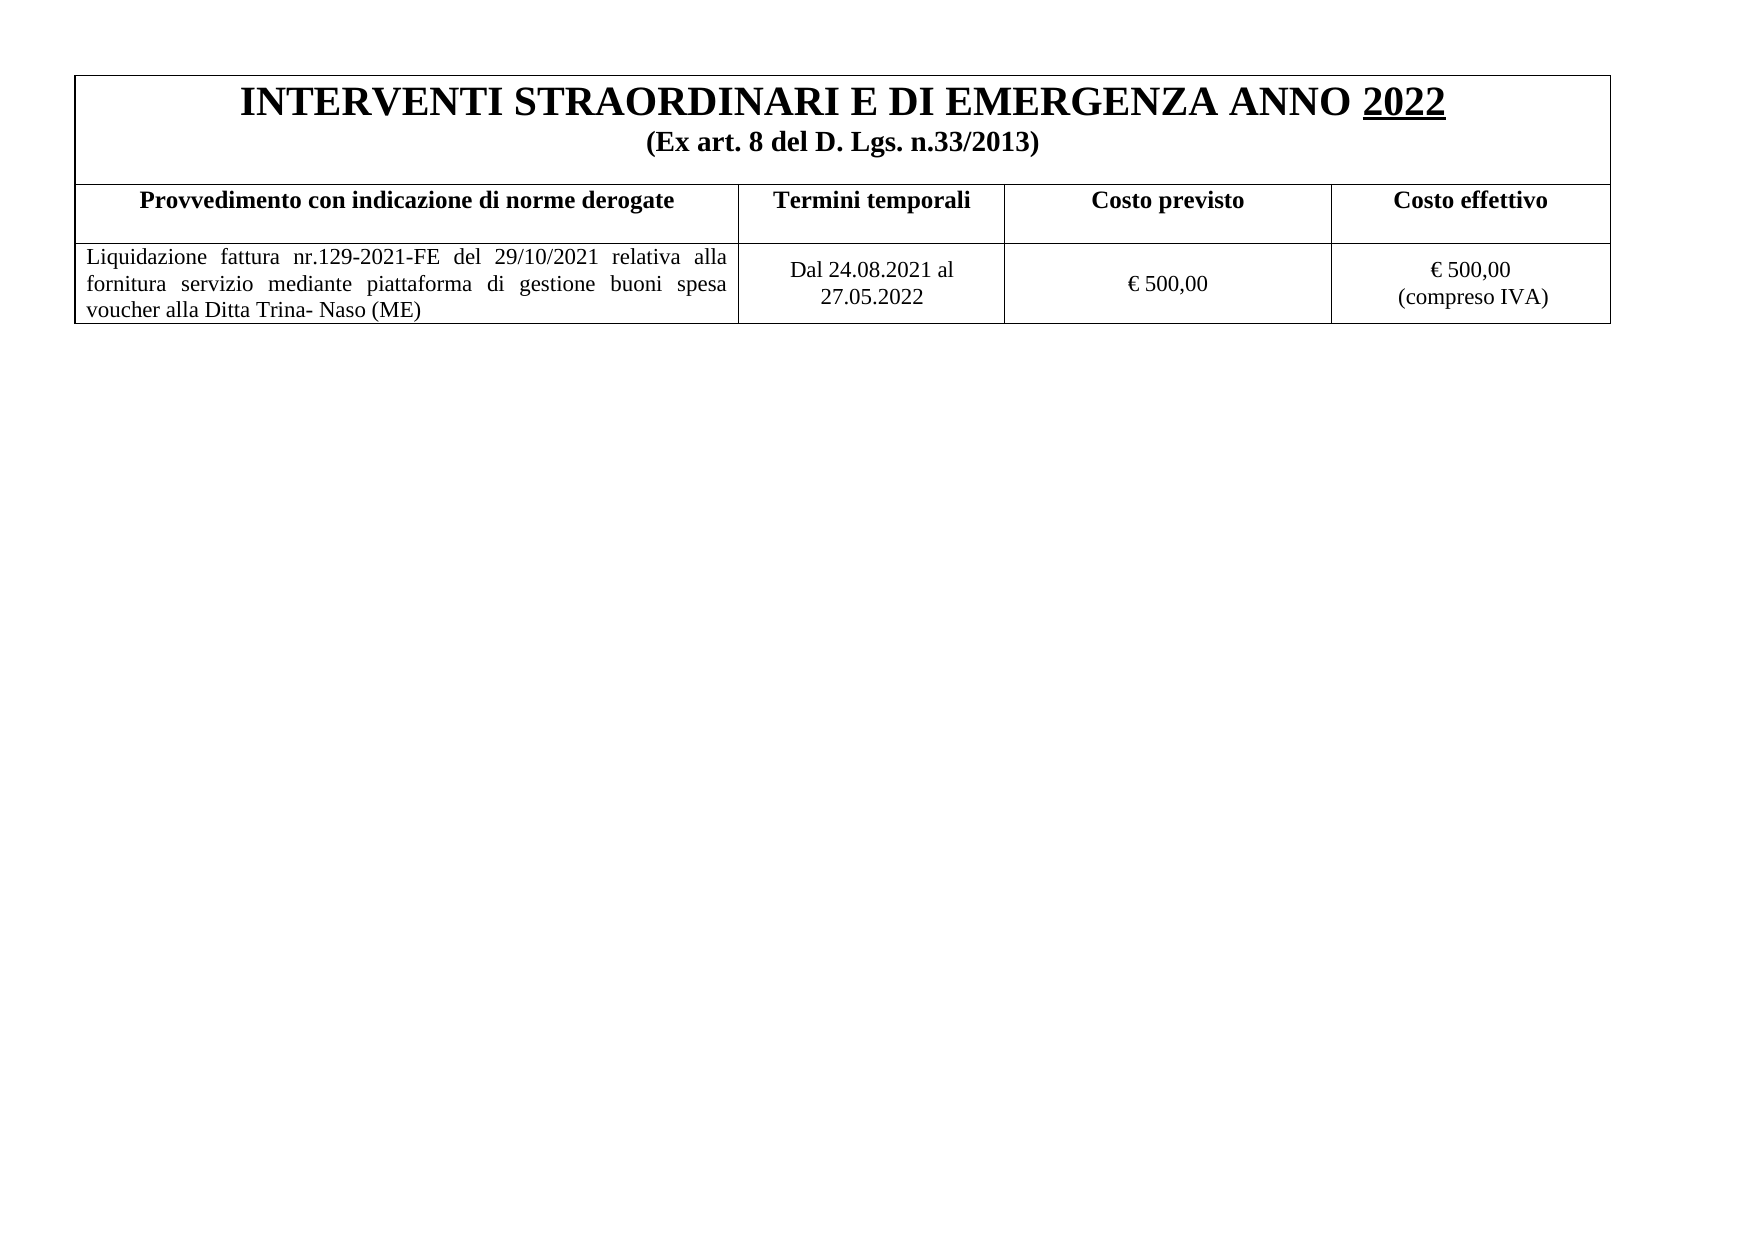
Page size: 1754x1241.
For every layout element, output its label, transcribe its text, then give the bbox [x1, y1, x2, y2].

table_cell Costo effettivo [1332, 185, 1610, 242]
table_header INTERVENTI STRAORDINARI E DI EMERGENZA ANNO 2022 (Ex art. 8 del D. Lgs. n.33/2013) [76, 76, 1610, 184]
table_cell Costo previsto [1005, 185, 1331, 242]
table_cell Termini temporali [739, 185, 1004, 242]
table_cell € 500,00 (compreso IVA) [1332, 244, 1610, 322]
table_cell Liquidazione fattura nr.129-2021-FE del 29/10/2021 relativa alla fornitura servizio mediante piattaforma di gestione buoni spesa voucher alla Ditta Trina- Naso (ME) [76, 244, 738, 322]
table_cell € 500,00 [1005, 244, 1331, 322]
table_cell Dal 24.08.2021 al 27.05.2022 [739, 244, 1004, 322]
table_cell Provvedimento con indicazione di norme derogate [76, 185, 738, 242]
